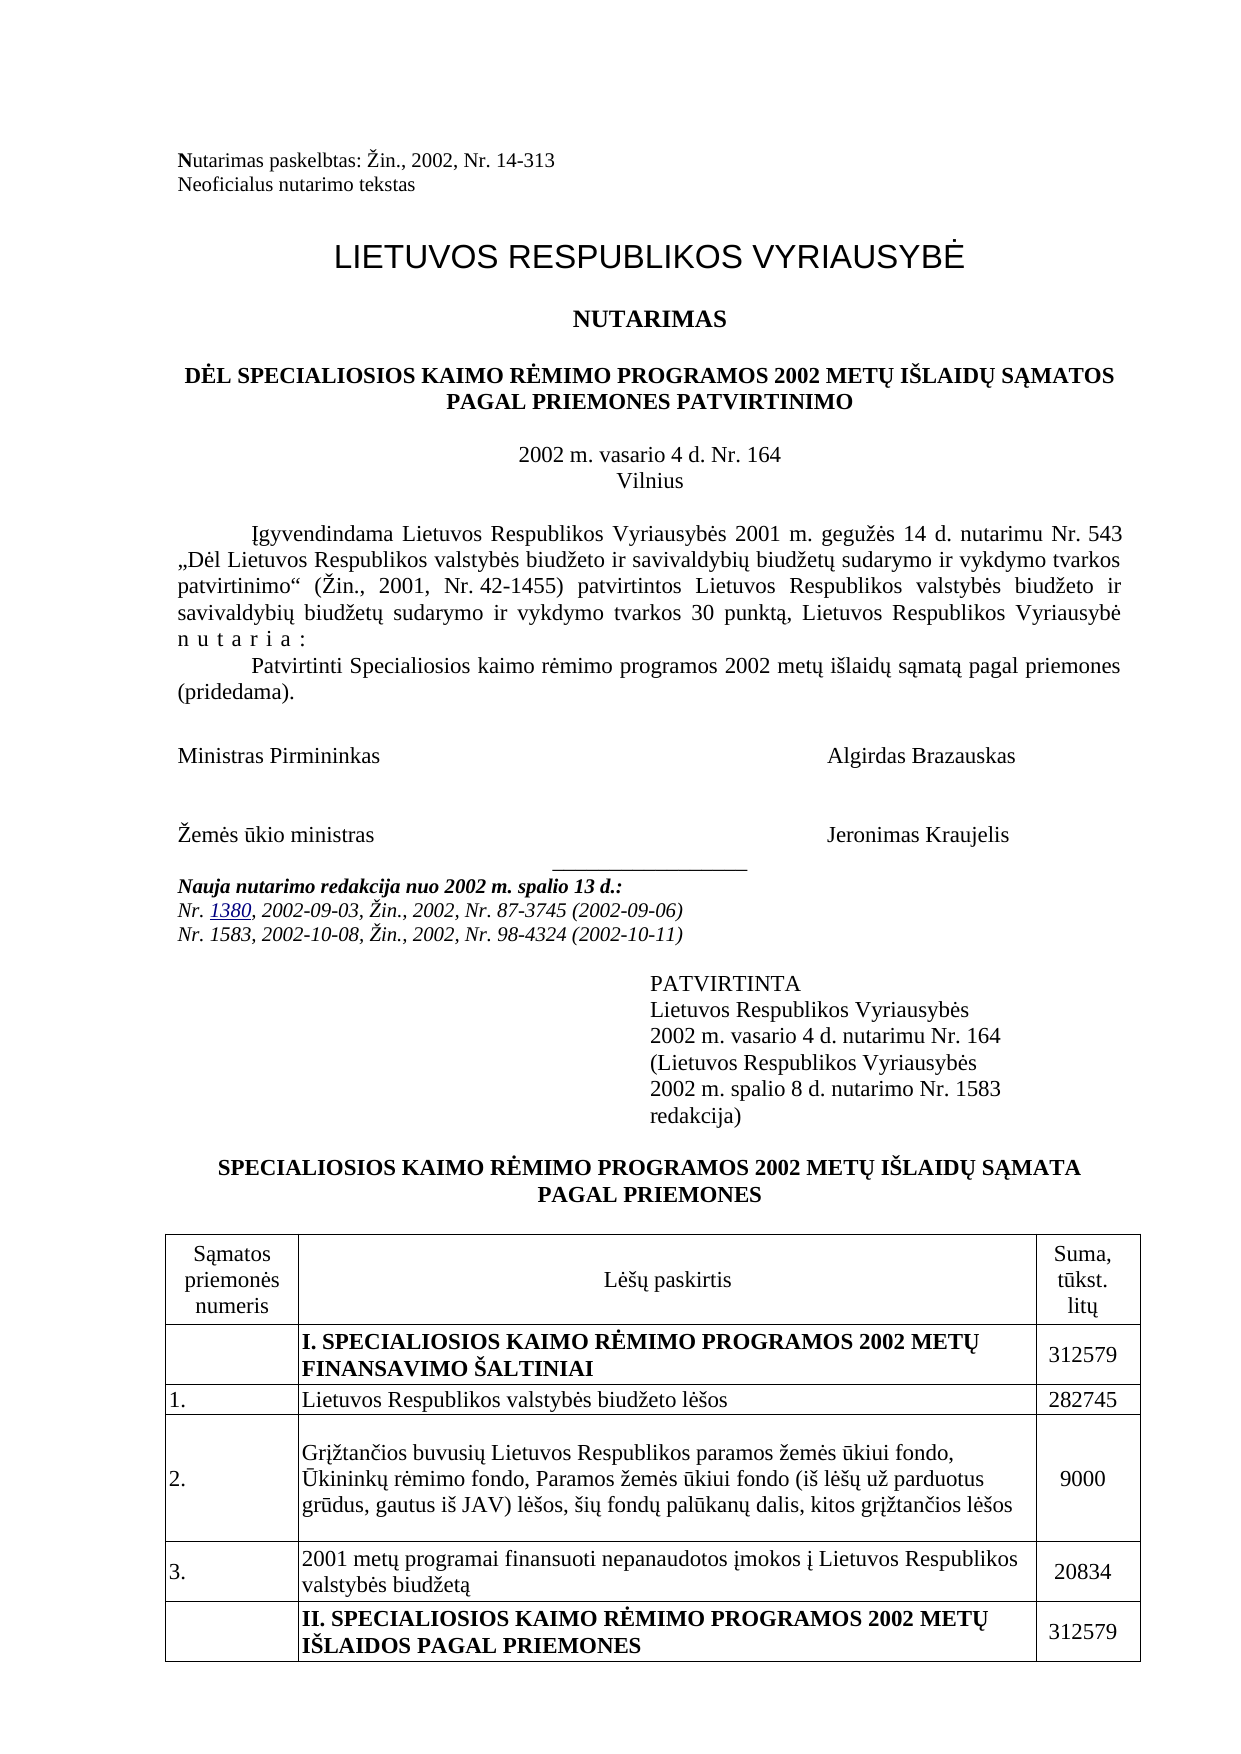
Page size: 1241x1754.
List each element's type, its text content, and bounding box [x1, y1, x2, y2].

table_cell 3. [166, 1542, 298, 1601]
table_cell 312579 [1037, 1325, 1140, 1384]
subtitle Lietuvos Respublikos Vyriausybė [177, 237, 1122, 276]
table_cell 1. [166, 1385, 298, 1414]
subtitle DĖL SPECIALIOSIOS KAIMO RĖMIMO PROGRAMOS 2002 METŲ IŠLAIDŲ SĄMATOS PAGAL PRIEMONES PATVIRTINIMO [177, 362, 1122, 414]
text Nr. 1583, 2002-10-08, Žin., 2002, Nr. 98-4324 (2002-10-11) [177, 922, 1122, 946]
text Lietuvos Respublikos Vyriausybės 2002 m. vasario 4 d. nutarimu Nr. 164 [650, 996, 1122, 1049]
table_cell II. SPECIALIOSIOS KAIMO RĖMIMO PROGRAMOS 2002 METŲ IŠLAIDOS PAGAL PRIEMONES [299, 1602, 1036, 1661]
table_cell I. SPECIALIOSIOS KAIMO RĖMIMO PROGRAMOS 2002 METŲ FINANSAVIMO ŠALTINIAI [299, 1325, 1036, 1384]
text Žemės ūkio ministras Jeronimas Kraujelis [177, 821, 1122, 847]
text Vilnius [177, 467, 1122, 493]
table_cell Lietuvos Respublikos valstybės biudžeto lėšos [299, 1385, 1036, 1414]
table_cell [166, 1325, 298, 1384]
text nutarimas [177, 304, 1122, 333]
subtitle Nutarimas paskelbtas: Žin., 2002, Nr. 14-313 [177, 148, 1122, 172]
text Patvirtinta [650, 970, 1122, 996]
table_cell 20834 [1037, 1542, 1140, 1601]
table_cell 2001 metų programai finansuoti nepanaudotos įmokos į Lietuvos Respublikos valstybės biudžetą [299, 1542, 1036, 1601]
text Patvirtinti Specialiosios kaimo rėmimo programos 2002 metų išlaidų sąmatą pagal priemones (pridedama). [177, 652, 1122, 704]
table_cell 2. [166, 1415, 298, 1541]
text Įgyvendindama Lietuvos Respublikos Vyriausybės 2001 m. gegužės 14 d. nutarimu Nr. 543 „Dėl Lietuvos Respublikos valstybės biudžeto ir savivaldybių biudžetų sudarymo ir vykdymo tvarkos patvirtinimo“ (Žin., 2001, Nr. 42-1455) patvirtintos Lietuvos Respublikos valstybės biudžeto ir savivaldybių biudžetų sudarymo ir vykdymo tvarkos 30 punktą, Lietuvos Respublikos Vyriausybė nutaria: [177, 520, 1122, 652]
table_cell Grįžtančios buvusių Lietuvos Respublikos paramos žemės ūkiui fondo, Ūkininkų rėmimo fondo, Paramos žemės ūkiui fondo (iš lėšų už parduotus grūdus, gautus iš JAV) lėšos, šių fondų palūkanų dalis, kitos grįžtančios lėšos [299, 1415, 1036, 1541]
table_header Suma, tūkst. litų [1037, 1235, 1140, 1324]
text _________________ [177, 847, 1122, 874]
text Nauja nutarimo redakcija nuo 2002 m. spalio 13 d.: [177, 874, 1122, 898]
table_cell 282745 [1037, 1385, 1140, 1414]
text 2002 m. vasario 4 d. Nr. 164 [177, 441, 1122, 467]
text 2002 m. spalio 8 d. nutarimo Nr. 1583 redakcija) [650, 1075, 1122, 1128]
text Ministras Pirmininkas Algirdas Brazauskas [177, 742, 1122, 768]
table_header Sąmatos priemonės numeris [166, 1235, 298, 1324]
text Nr. 1380, 2002-09-03, Žin., 2002, Nr. 87-3745 (2002-09-06) [177, 898, 1122, 922]
table_header Lėšų paskirtis [299, 1235, 1036, 1324]
table_cell [166, 1602, 298, 1661]
text SPECIALIOSIOS KAIMO RĖMIMO PROGRAMOS 2002 METŲ IŠLAIDŲ SĄMATA PAGAL PRIEMONES [177, 1154, 1122, 1207]
table_cell 312579 [1037, 1602, 1140, 1661]
table_cell 9000 [1037, 1415, 1140, 1541]
text (Lietuvos Respublikos Vyriausybės [177, 1049, 1122, 1075]
text Neoficialus nutarimo tekstas [177, 172, 1122, 196]
